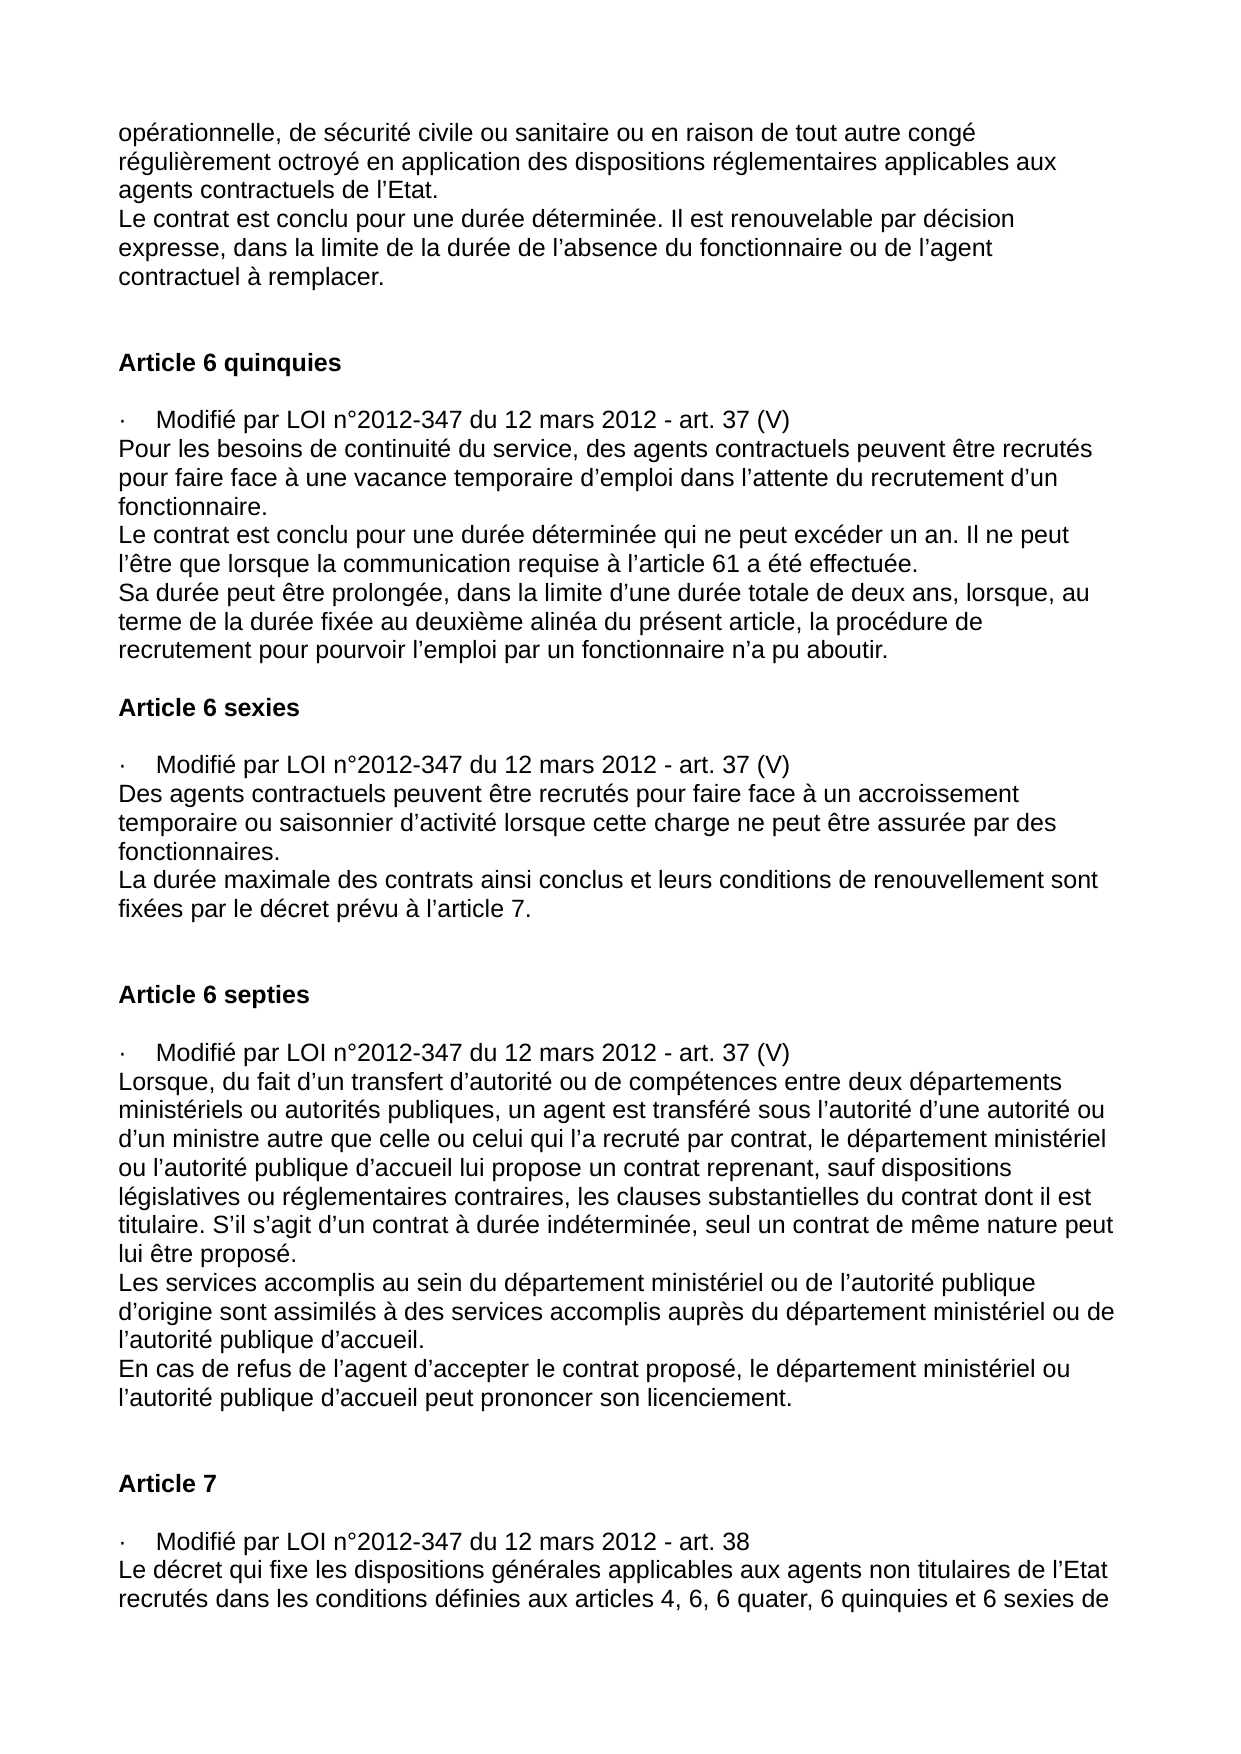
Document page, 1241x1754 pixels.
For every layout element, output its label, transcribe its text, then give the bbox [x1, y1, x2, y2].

text Le contrat est conclu pour une durée déterminée. Il est renouvelable par décision expresse, dans la limite de la durée de l’absence du fonctionnaire ou de l’agent contractuel à remplacer. [118, 204, 1122, 291]
text Les services accomplis au sein du département ministériel ou de l’autorité publique d’origine sont assimilés à des services accomplis auprès du département ministériel ou de l’autorité publique d’accueil. [118, 1268, 1122, 1354]
list Modifié par LOI n°2012-347 du 12 mars 2012 - art. 37 (V) [118, 751, 1122, 779]
text Pour les besoins de continuité du service, des agents contractuels peuvent être recrutés pour faire face à une vacance temporaire d’emploi dans l’attente du recrutement d’un fonctionnaire. [118, 434, 1122, 521]
text Article 7 [118, 1469, 1122, 1498]
text Le contrat est conclu pour une durée déterminée qui ne peut excéder un an. Il ne peut l’être que lorsque la communication requise à l’article 61 a été effectuée. [118, 521, 1122, 578]
text En cas de refus de l’agent d’accepter le contrat proposé, le département ministériel ou l’autorité publique d’accueil peut prononcer son licenciement. [118, 1354, 1122, 1412]
text Article 6 sexies [118, 693, 1122, 722]
text Article 6 septies [118, 981, 1122, 1009]
text Article 6 quinquies [118, 348, 1122, 377]
text Le décret qui fixe les dispositions générales applicables aux agents non titulaires de l’Etat recrutés dans les conditions définies aux articles 4, 6, 6 quater, 6 quinquies et 6 sexies de [118, 1556, 1122, 1613]
text La durée maximale des contrats ainsi conclus et leurs conditions de renouvellement sont fixées par le décret prévu à l’article 7. [118, 866, 1122, 923]
text Sa durée peut être prolongée, dans la limite d’une durée totale de deux ans, lorsque, au terme de la durée fixée au deuxième alinéa du présent article, la procédure de recrutement pour pourvoir l’emploi par un fonctionnaire n’a pu aboutir. [118, 578, 1122, 664]
list Modifié par LOI n°2012-347 du 12 mars 2012 - art. 37 (V) [118, 406, 1122, 434]
list Modifié par LOI n°2012-347 du 12 mars 2012 - art. 38 [118, 1527, 1122, 1556]
text Lorsque, du fait d’un transfert d’autorité ou de compétences entre deux départements ministériels ou autorités publiques, un agent est transféré sous l’autorité d’une autorité ou d’un ministre autre que celle ou celui qui l’a recruté par contrat, le département ministériel ou l’autorité publique d’accueil lui propose un contrat reprenant, sauf dispositions législatives ou réglementaires contraires, les clauses substantielles du contrat dont il est titulaire. S’il s’agit d’un contrat à durée indéterminée, seul un contrat de même nature peut lui être proposé. [118, 1067, 1122, 1268]
text opérationnelle, de sécurité civile ou sanitaire ou en raison de tout autre congé régulièrement octroyé en application des dispositions réglementaires applicables aux agents contractuels de l’Etat. [118, 118, 1122, 204]
list Modifié par LOI n°2012-347 du 12 mars 2012 - art. 37 (V) [118, 1038, 1122, 1067]
text Des agents contractuels peuvent être recrutés pour faire face à un accroissement temporaire ou saisonnier d’activité lorsque cette charge ne peut être assurée par des fonctionnaires. [118, 779, 1122, 866]
